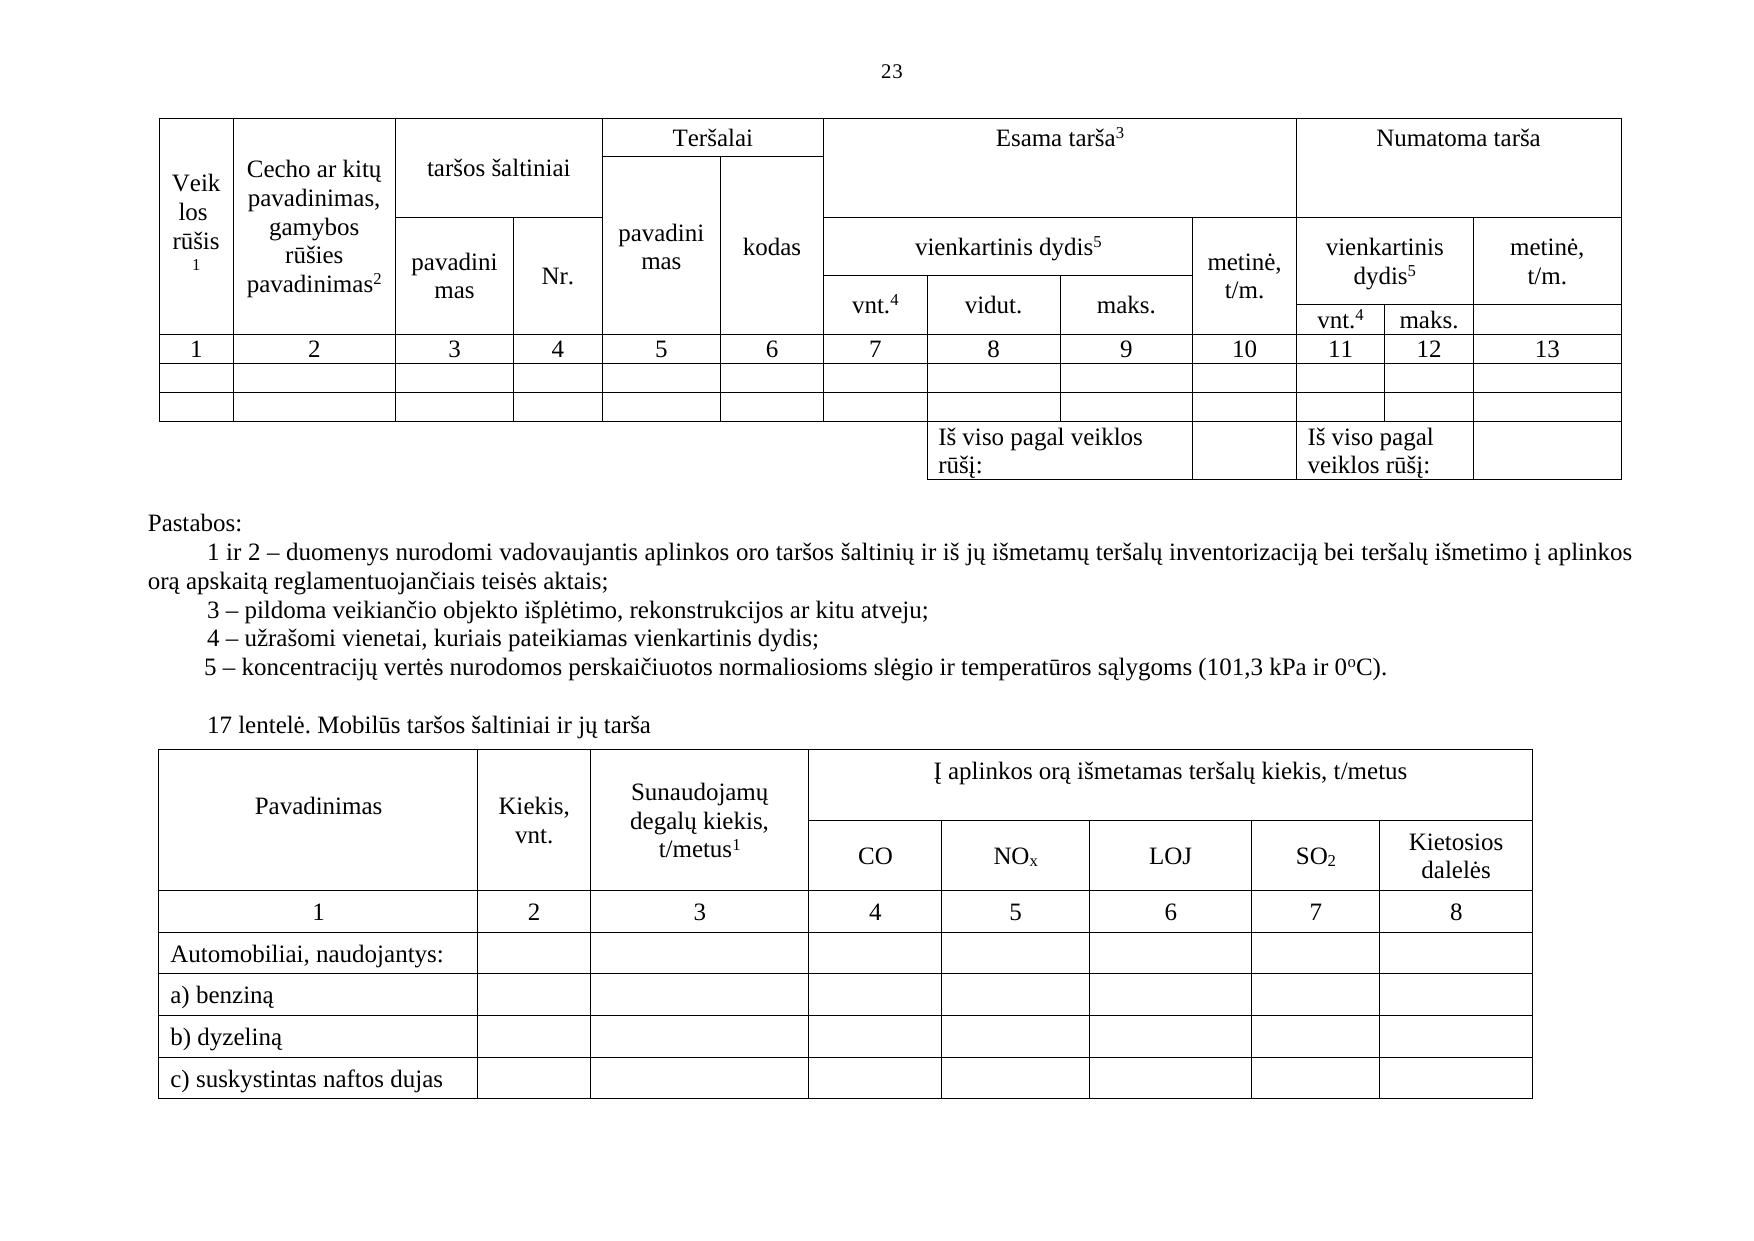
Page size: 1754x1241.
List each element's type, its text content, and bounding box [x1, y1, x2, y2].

text 4 – užrašomi vienetai, kuriais pateikiamas vienkartinis dydis; [148, 623, 1636, 652]
table_cell Automobiliai, naudojantys: [159, 933, 477, 973]
table_cell 4 [809, 891, 941, 932]
table_cell vidut. [928, 276, 1060, 333]
table_cell [721, 393, 823, 421]
table_cell [809, 1058, 941, 1098]
table_cell 4 [514, 335, 602, 363]
table_cell 8 [928, 335, 1060, 363]
table_cell [1380, 1016, 1532, 1057]
table_cell [1090, 933, 1251, 973]
table_header taršos šaltiniai [396, 119, 602, 217]
table_cell [1090, 974, 1251, 1015]
table_cell CO [809, 821, 941, 890]
table_cell [942, 1058, 1089, 1098]
table_cell a) benziną [159, 974, 477, 1015]
table_cell [928, 393, 1060, 421]
table_cell kodas [721, 217, 823, 275]
table_cell [1474, 422, 1621, 479]
table_cell c) suskystintas naftos dujas [159, 1058, 477, 1098]
table_cell [721, 275, 823, 333]
table_cell 3 [396, 335, 513, 363]
table_cell 13 [1474, 335, 1621, 363]
table_cell [514, 364, 602, 392]
text 1 ir 2 – duomenys nurodomi vadovaujantis aplinkos oro taršos šaltinių ir iš jų išmetamų teršalų inventorizaciją bei teršalų išmetimo į aplinkos orą apskaitą reglamentuojančiais teisės aktais; [148, 537, 1636, 595]
table_cell 12 [1385, 335, 1473, 363]
table_header Į aplinkos orą išmetamas teršalų kiekis, t/metus [809, 750, 1532, 819]
table_cell Kietosios dalelės [1380, 821, 1532, 890]
table_cell vnt.4 [824, 276, 927, 333]
table_cell [1474, 305, 1621, 333]
table_cell 7 [824, 335, 927, 363]
text 3 – pildoma veikiančio objekto išplėtimo, rekonstrukcijos ar kitu atveju; [148, 595, 1636, 623]
table_cell 10 [1193, 335, 1296, 363]
table_cell [234, 393, 395, 421]
table_cell vnt.4 [1297, 305, 1384, 333]
table_cell [942, 974, 1089, 1015]
table_cell [1474, 393, 1621, 421]
table_cell [942, 933, 1089, 973]
table_cell [1061, 364, 1192, 392]
table_cell [1193, 393, 1296, 421]
table_cell Nr. [514, 218, 602, 333]
table_header Pavadinimas [159, 750, 477, 890]
table_cell [234, 364, 395, 392]
table_cell [591, 933, 808, 973]
table_cell 6 [1090, 891, 1251, 932]
table_cell [1090, 1058, 1251, 1098]
table_cell [602, 422, 720, 479]
table_cell [720, 422, 823, 479]
table_cell [824, 156, 1296, 217]
table_cell [478, 933, 590, 973]
table_cell [809, 1016, 941, 1057]
table_cell [591, 1058, 808, 1098]
table_cell NOx [942, 821, 1089, 890]
table_cell [1252, 1016, 1379, 1057]
table_cell [1297, 156, 1621, 217]
table_cell [1380, 974, 1532, 1015]
table_cell [1252, 933, 1379, 973]
table_cell [478, 1058, 590, 1098]
table_header Esama tarša3 [824, 119, 1296, 156]
table_cell [513, 422, 602, 479]
table_header Kiekis, vnt. [478, 750, 590, 890]
table_header Cecho ar kitų pavadinimas, gamybos rūšies pavadinimas2 [234, 119, 395, 333]
table_cell [603, 157, 720, 217]
table_cell metinė, t/m. [1474, 218, 1621, 304]
table_cell [603, 393, 720, 421]
table_cell 1 [160, 335, 233, 363]
table_cell 2 [234, 335, 395, 363]
table_cell [1380, 1058, 1532, 1098]
table_cell LOJ [1090, 821, 1251, 890]
table_cell maks. [1385, 305, 1473, 333]
table_cell [1090, 1016, 1251, 1057]
table_cell 7 [1252, 891, 1379, 932]
text Pastabos: [148, 508, 1636, 537]
table_cell b) dyzeliną [159, 1016, 477, 1057]
table_cell [1380, 933, 1532, 973]
table_header Teršalai [603, 119, 823, 156]
table_cell [1385, 393, 1473, 421]
table_cell [591, 974, 808, 1015]
table_cell [396, 393, 513, 421]
table_cell [1193, 364, 1296, 392]
table_cell SO2 [1252, 821, 1379, 890]
table_cell [1474, 364, 1621, 392]
table_cell [824, 422, 927, 479]
table_cell [396, 364, 513, 392]
table_cell maks. [1061, 276, 1192, 333]
table_cell 5 [603, 335, 720, 363]
table_cell 6 [721, 335, 823, 363]
table_cell [824, 393, 927, 421]
table_cell 5 [942, 891, 1089, 932]
table_cell 8 [1380, 891, 1532, 932]
table_cell [514, 393, 602, 421]
table_cell vienkartinis dydis5 [824, 218, 1192, 275]
table_cell [603, 275, 720, 333]
table_cell [159, 422, 233, 479]
table_header Sunaudojamų degalų kiekis, t/metus1 [591, 750, 808, 890]
table_cell [1252, 974, 1379, 1015]
table_cell [1385, 364, 1473, 392]
table_cell [1297, 393, 1384, 421]
table_cell [1193, 422, 1296, 479]
table_cell [233, 422, 395, 479]
table_header Veik los rūšis1 [160, 119, 233, 333]
text 5 – koncentracijų vertės nurodomos perskaičiuotos normaliosioms slėgio ir temperatūros sąlygoms (101,3 kPa ir 0oC). [148, 652, 1636, 681]
table_cell vienkartinis dydis5 [1297, 218, 1473, 304]
table_cell 1 [159, 891, 477, 932]
table_cell [591, 1016, 808, 1057]
table_cell [721, 364, 823, 392]
table_cell [603, 364, 720, 392]
table_cell [1252, 1058, 1379, 1098]
table_cell [160, 364, 233, 392]
text 17 lentelė. Mobilūs taršos šaltiniai ir jų tarša [148, 710, 1636, 738]
table_cell [160, 393, 233, 421]
table_cell 2 [478, 891, 590, 932]
table_cell pavadinimas [396, 218, 513, 333]
table_cell [721, 157, 823, 217]
table_cell [478, 974, 590, 1015]
table_cell [942, 1016, 1089, 1057]
table_header Numatoma tarša [1297, 119, 1621, 156]
table_cell [928, 364, 1060, 392]
table_cell 9 [1061, 335, 1192, 363]
table_cell [824, 364, 927, 392]
table_cell Iš viso pagal veiklos rūšį: [928, 422, 1192, 479]
table_cell [809, 974, 941, 1015]
table_cell [1061, 393, 1192, 421]
table_cell 3 [591, 891, 808, 932]
table_cell metinė, t/m. [1193, 218, 1296, 333]
table_cell [478, 1016, 590, 1057]
table_cell [1297, 364, 1384, 392]
table_cell 11 [1297, 335, 1384, 363]
table_cell [395, 422, 513, 479]
table_cell [809, 933, 941, 973]
table_cell pavadinimas [603, 217, 720, 275]
table_cell Iš viso pagal veiklos rūšį: [1297, 422, 1473, 479]
